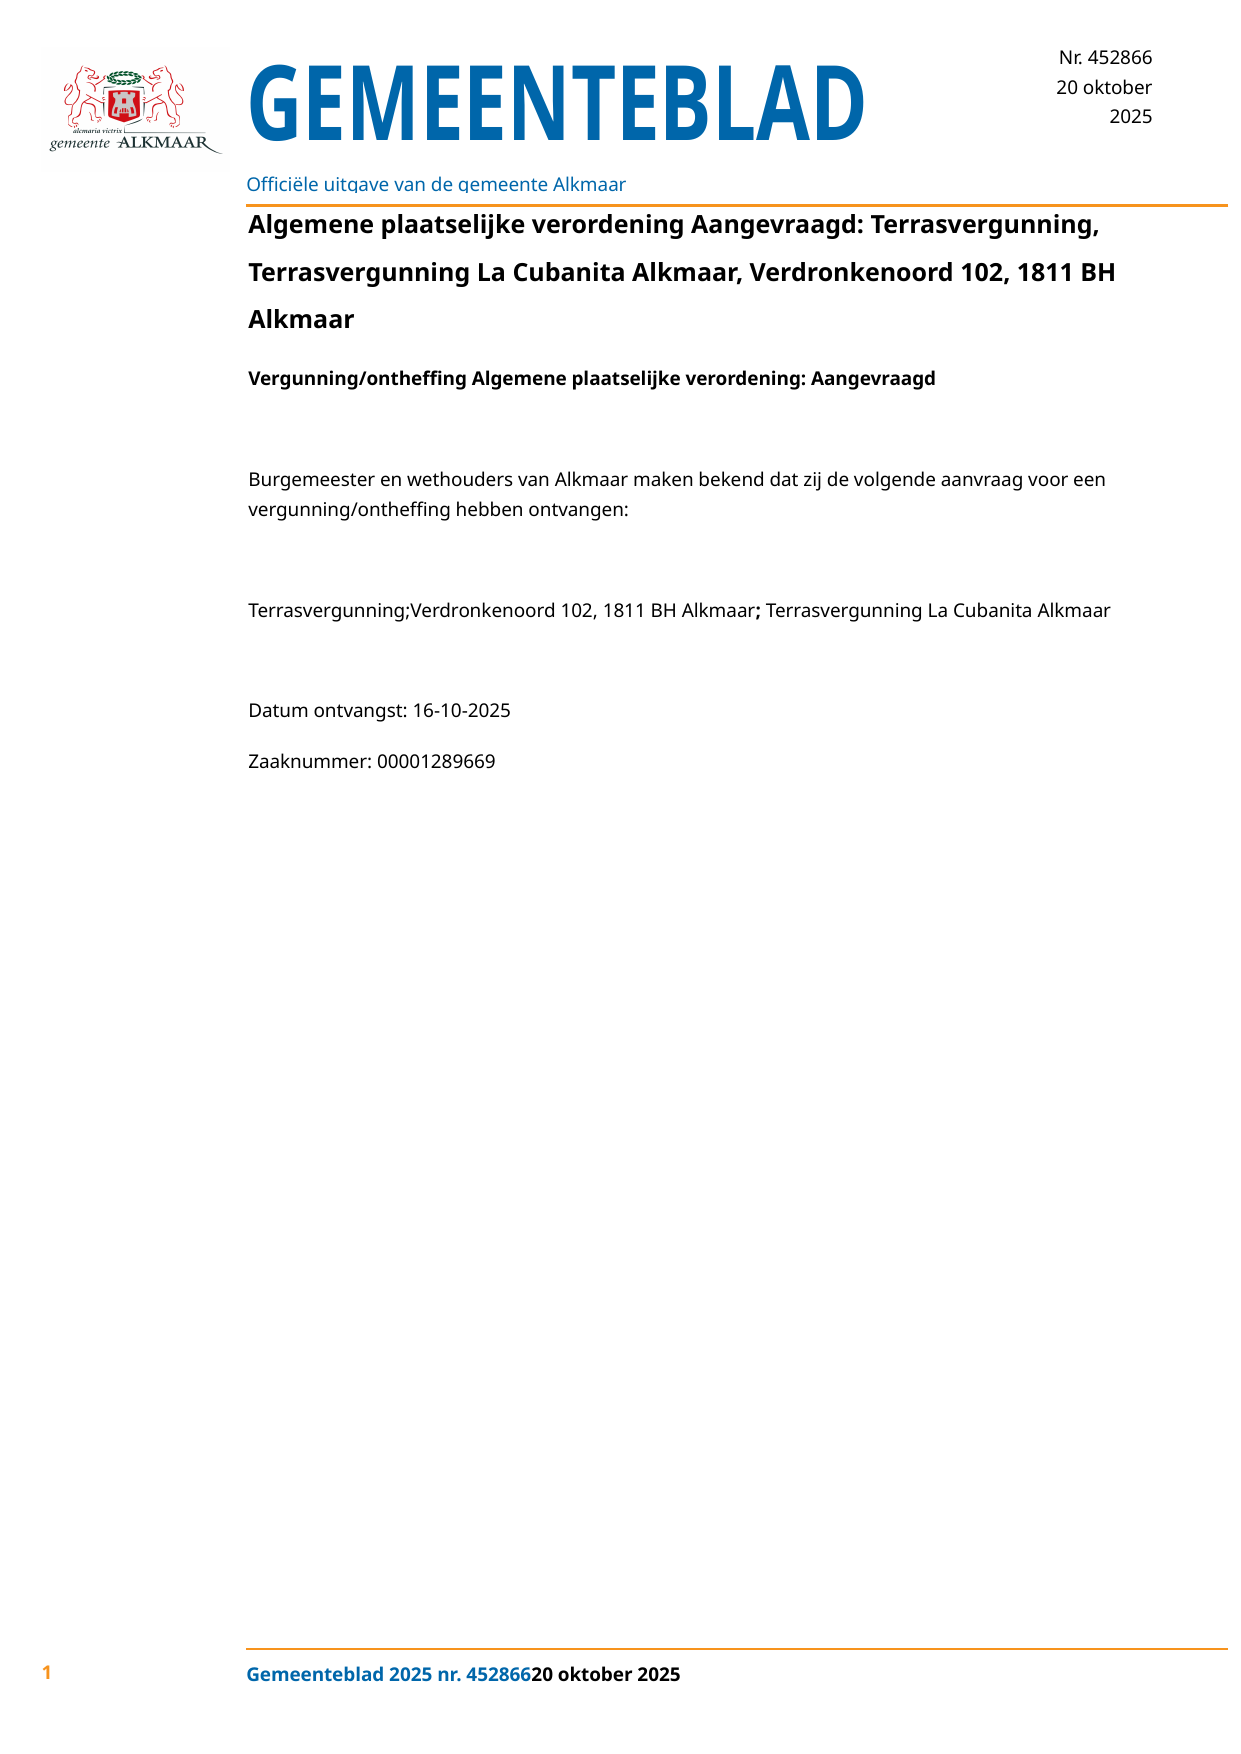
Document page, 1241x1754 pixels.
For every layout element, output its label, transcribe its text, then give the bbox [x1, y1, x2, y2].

picture [41, 47, 231, 172]
text Algemene plaatselijke verordening Aangevraagd: Terrasvergunning, Terrasvergunning La Cubanita Alkmaar, Verdronkenoord 102, 1811 BH Alkmaar [248, 207, 1152, 336]
text Datum ontvangst: 16-10-2025 [248, 698, 1152, 723]
text Terrasvergunning;Verdronkenoord 102, 1811 BH Alkmaar; Terrasvergunning La Cubanita Alkmaar [248, 597, 1152, 622]
text Vergunning/ontheffing Algemene plaatselijke verordening: Aangevraagd [248, 366, 1152, 391]
text Burgemeester en wethouders van Alkmaar maken bekend dat zij de volgende aanvraag voor een vergunning/ontheffing hebben ontvangen: [248, 466, 1152, 522]
text Zaaknummer: 00001289669 [248, 748, 1152, 774]
